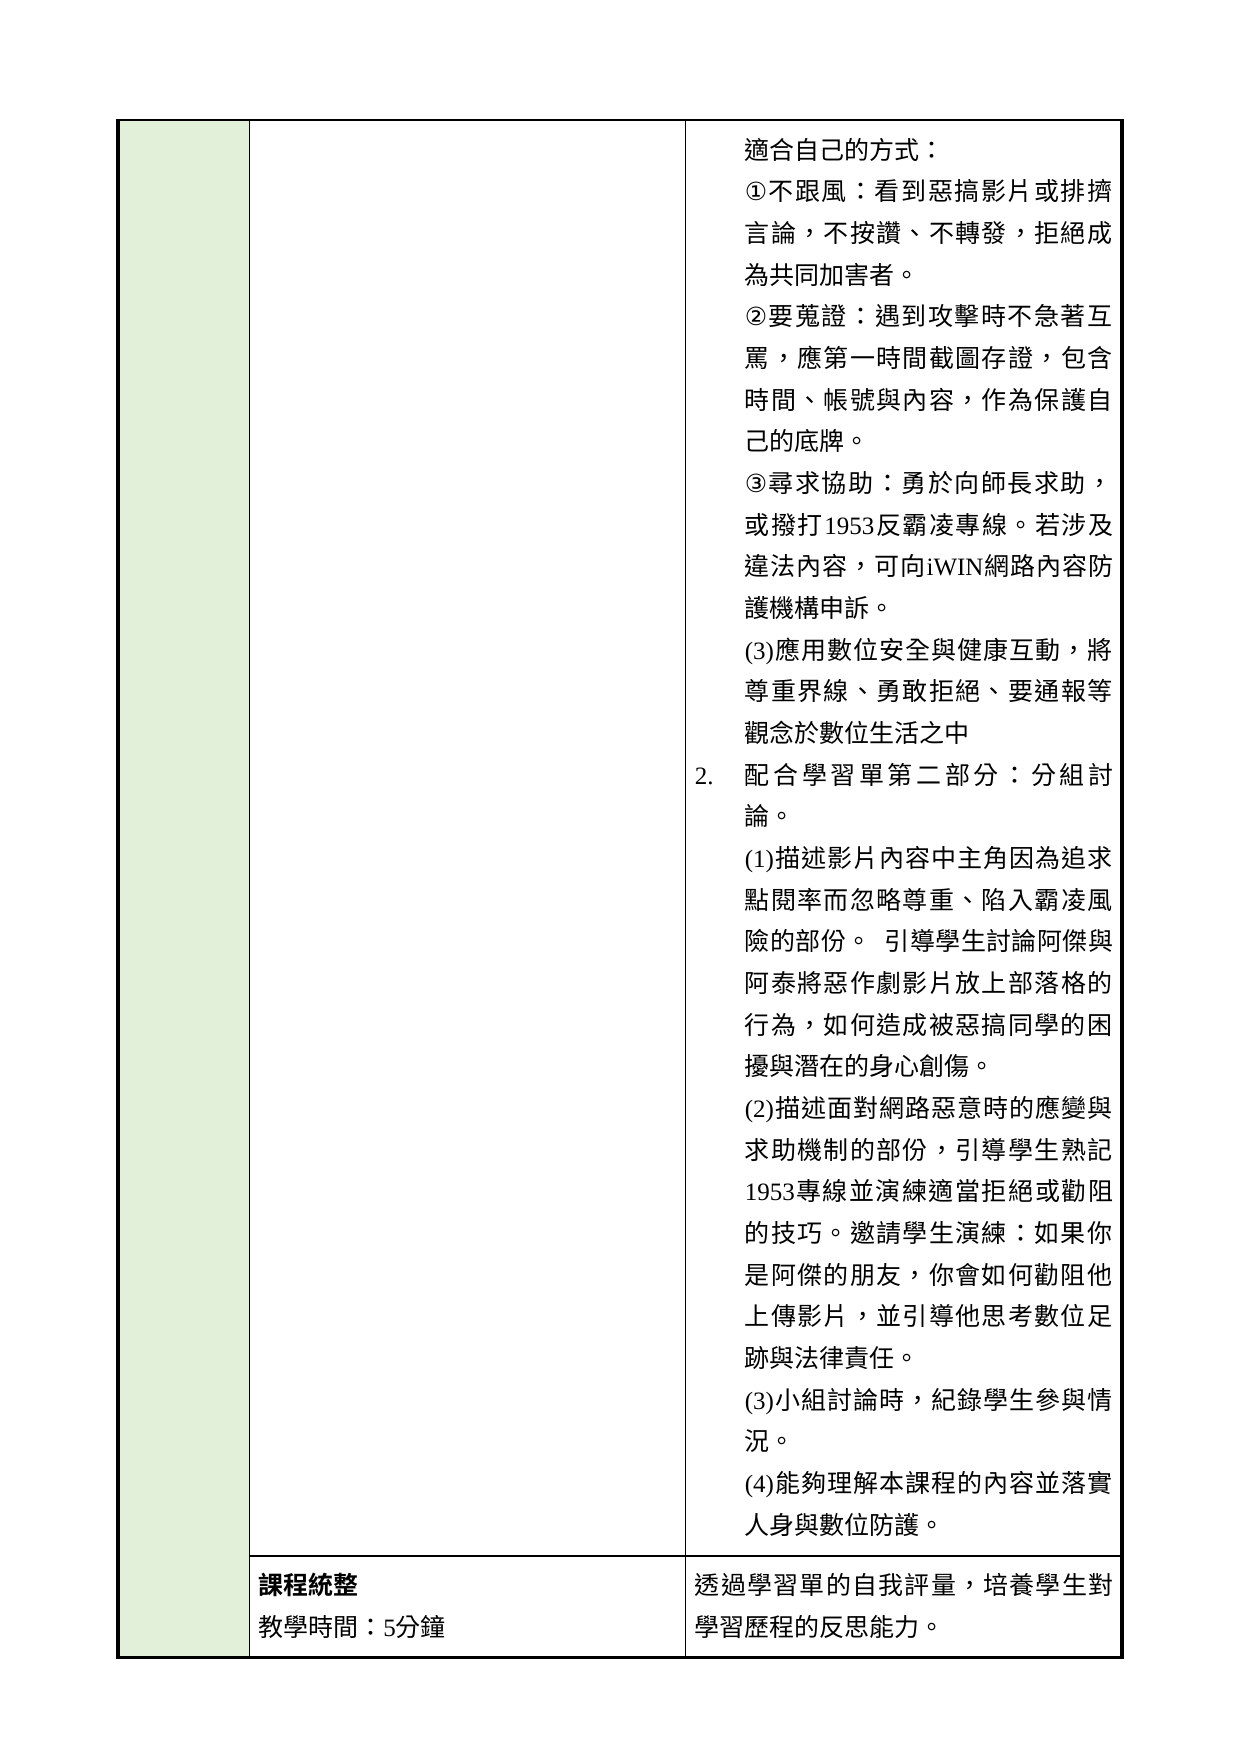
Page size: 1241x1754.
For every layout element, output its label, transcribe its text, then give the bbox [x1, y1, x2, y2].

table_cell 課程統整 教學時間：5分鐘 教師提出網路安全相關議題，進行討論： (1)如果身邊朋友像阿傑與阿泰一樣，覺得惡搞影片只是好玩而想上傳部落格，你會如何做？ (2)當我們在網路上看到令自己不舒服的惡意言論時，除了情緒性的回擊之外，還有哪些更有效的多元處理方式來保護自己？ 重點整理： 回顧課程重點不跟風、要蒐證、尋求協助，鼓勵將所學運用至生活當中，並向親友分享與宣導。 [250, 1557, 685, 1656]
table_cell [250, 121, 685, 1554]
table_cell 適合自己的方式： ①不跟風：看到惡搞影片或排擠言論，不按讚、不轉發，拒絕成為共同加害者。 ②要蒐證：遇到攻擊時不急著互罵，應第一時間截圖存證，包含時間、帳號與內容，作為保護自己的底牌。 ③尋求協助：勇於向師長求助，或撥打1953反霸凌專線。若涉及違法內容，可向iWIN網路內容防護機構申訴。 (3)應用數位安全與健康互動，將尊重界線、勇敢拒絕、要通報等觀念於數位生活之中 配合學習單第二部分：分組討論。 (1)描述影片內容中主角因為追求點閱率而忽略尊重、陷入霸凌風險的部份。 引導學生討論阿傑與阿泰將惡作劇影片放上部落格的行為，如何造成被惡搞同學的困擾與潛在的身心創傷。 (2)描述面對網路惡意時的應變與求助機制的部份，引導學生熟記1953專線並演練適當拒絕或勸阻的技巧。邀請學生演練：如果你是阿傑的朋友，你會如何勸阻他上傳影片，並引導他思考數位足跡與法律責任。 (3)小組討論時，紀錄學生參與情況。 (4)能夠理解本課程的內容並落實人身與數位防護。 [686, 121, 1120, 1554]
table_cell 透過學習單的自我評量，培養學生對學習歷程的反思能力。 [686, 1557, 1120, 1656]
table_cell [120, 121, 249, 1656]
